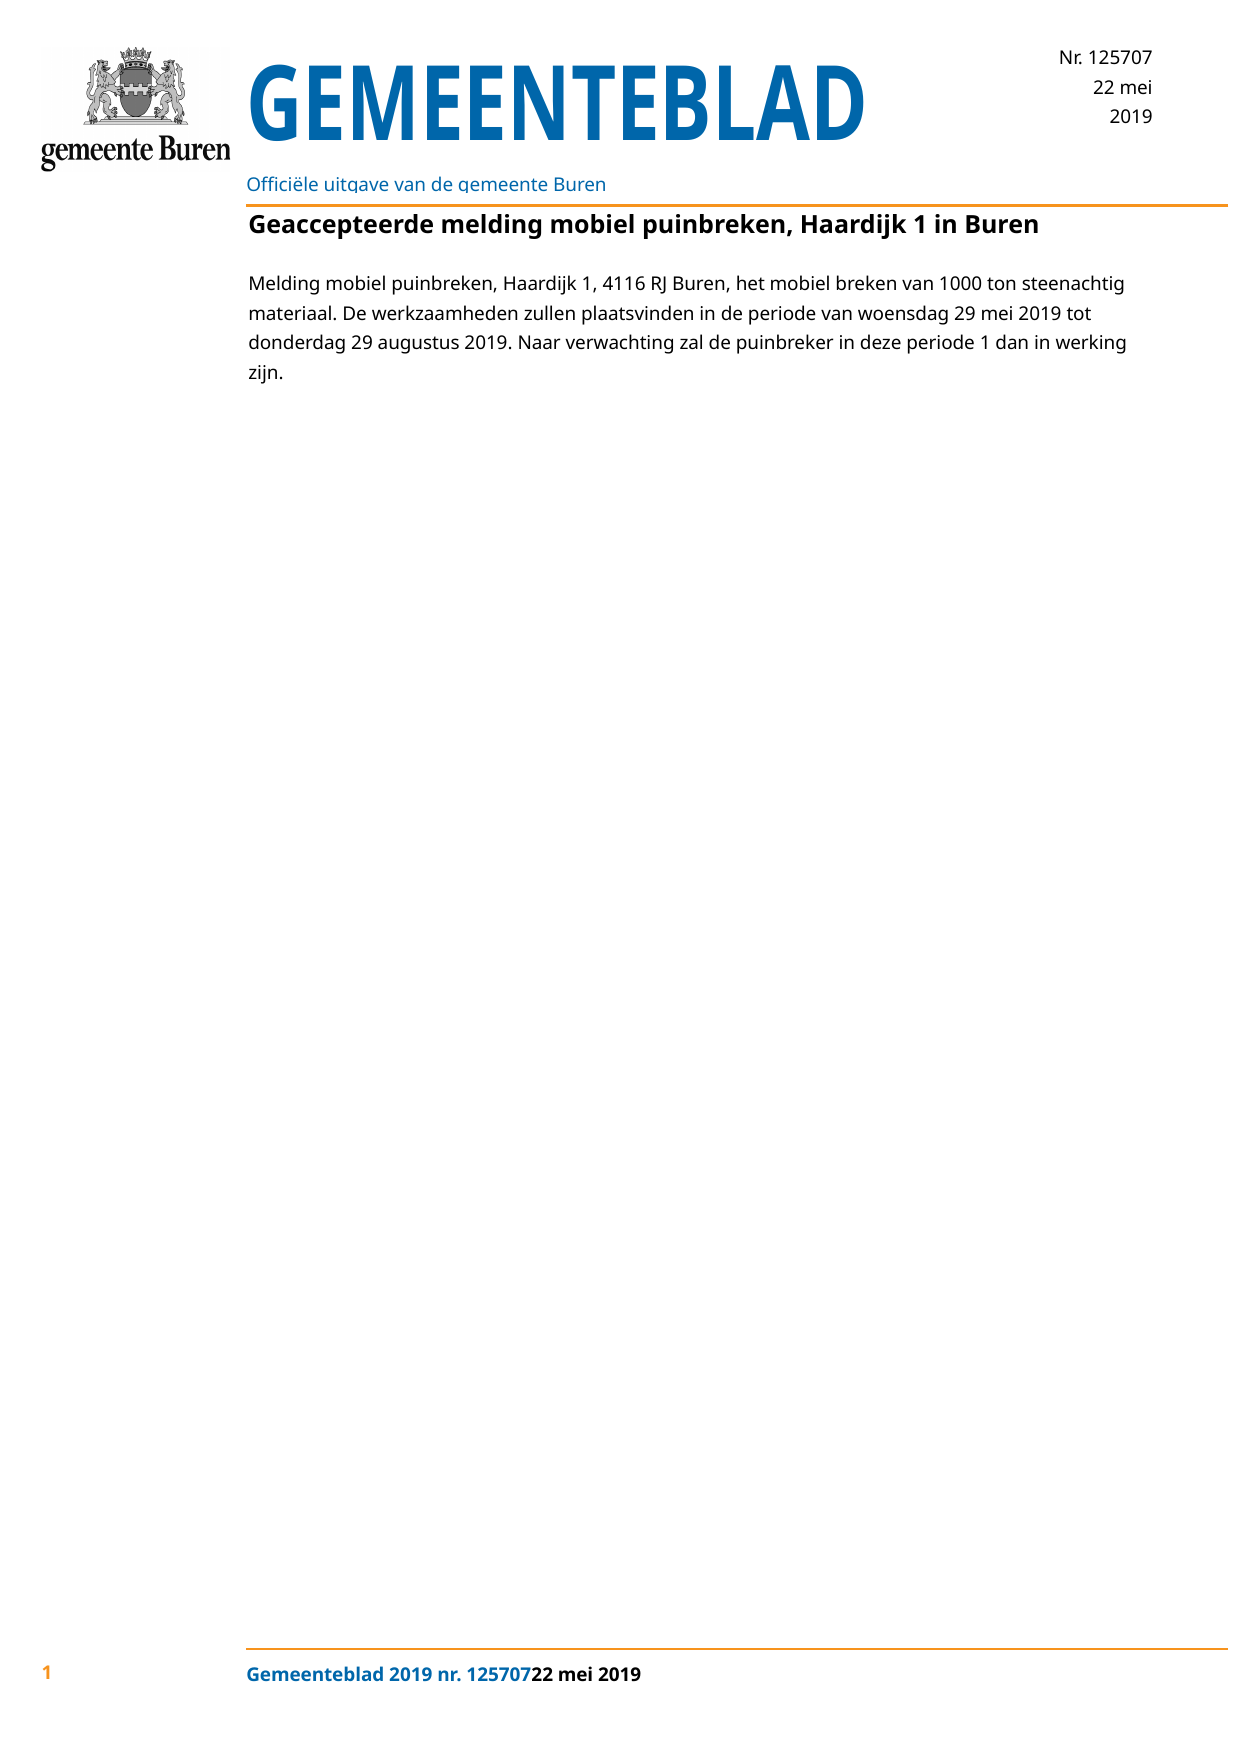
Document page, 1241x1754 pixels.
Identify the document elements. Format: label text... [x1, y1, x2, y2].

text Geaccepteerde melding mobiel puinbreken, Haardijk 1 in Buren [248, 207, 1152, 241]
picture [41, 47, 231, 172]
text Melding mobiel puinbreken, Haardijk 1, 4116 RJ Buren, het mobiel breken van 1000 ton steenachtig materiaal. De werkzaamheden zullen plaatsvinden in de periode van woensdag 29 mei 2019 tot donderdag 29 augustus 2019. Naar verwachting zal de puinbreker in deze periode 1 dan in werking zijn. [248, 270, 1152, 385]
